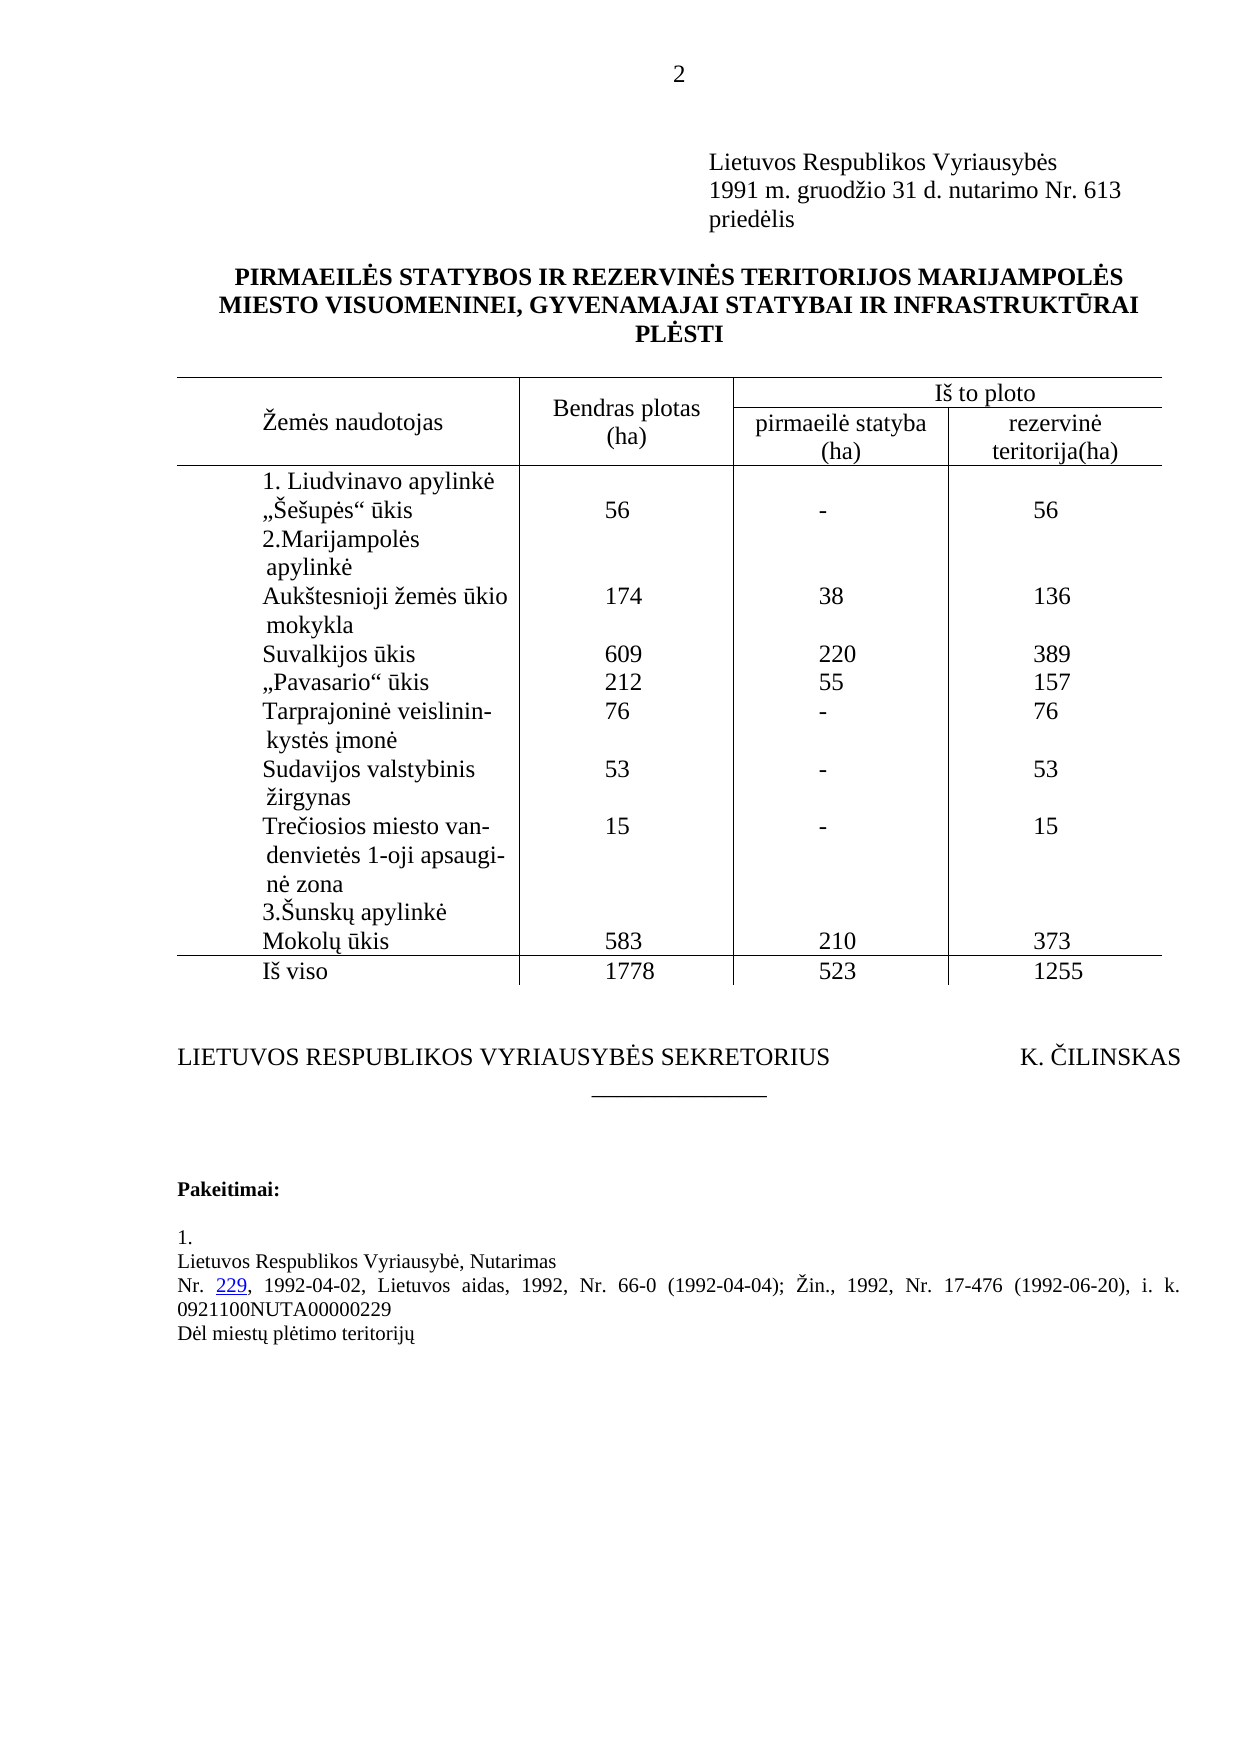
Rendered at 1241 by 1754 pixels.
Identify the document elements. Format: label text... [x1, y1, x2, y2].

text MIESTO VISUOMENINEI, GYVENAMAJAI STATYBAI IR INFRASTRUKTŪRAI PLĖSTI [177, 291, 1181, 348]
text PIRMAEILĖS STATYBOS IR REZERVINĖS TERITORIJOS MARIJAMPOLĖS [177, 262, 1181, 291]
table_cell - [734, 696, 948, 754]
table_cell Aukštesnioji žemės ūkio mokykla [177, 581, 519, 639]
table_cell [949, 466, 1162, 495]
table_cell Mokolų ūkis [177, 926, 519, 955]
table_cell [949, 524, 1162, 581]
table_cell 76 [520, 696, 733, 754]
table_cell 174 [520, 581, 733, 639]
table_cell [520, 898, 733, 926]
text Pakeitimai: [177, 1177, 1181, 1201]
text Dėl miestų plėtimo teritorijų [177, 1321, 1181, 1345]
table_cell 389 [949, 639, 1162, 667]
table_cell 2.Marijampolės apylinkė [177, 524, 519, 581]
table_cell 53 [520, 754, 733, 811]
table_cell „Šešupės“ ūkis [177, 495, 519, 524]
text LIETUVOS RESPUBLIKOS VYRIAUSYBĖS SEKRETORIUS K. ČILINSKAS [177, 1042, 1181, 1071]
table_cell 56 [949, 495, 1162, 524]
table_cell [520, 466, 733, 495]
table_cell [520, 524, 733, 581]
table_cell 76 [949, 696, 1162, 754]
table_cell Sudavijos valstybinis žirgynas [177, 754, 519, 811]
text ______________ [177, 1071, 1181, 1100]
table_cell 583 [520, 926, 733, 955]
table_cell rezervinė teritorija(ha) [949, 408, 1162, 465]
table_cell 373 [949, 926, 1162, 955]
table_header Iš to ploto [734, 378, 1162, 407]
table_cell Iš viso [177, 956, 519, 985]
text Lietuvos Respublikos Vyriausybės [177, 147, 1181, 176]
table_cell 3.Šunskų apylinkė [177, 898, 519, 926]
table_cell 15 [949, 811, 1162, 897]
table_cell 56 [520, 495, 733, 524]
table_cell [949, 898, 1162, 926]
table_cell 53 [949, 754, 1162, 811]
table_cell Tarprajoninė veislinin-kystės įmonė [177, 696, 519, 754]
table_cell Trečiosios miesto van-denvietės 1-oji apsaugi-nė zona [177, 811, 519, 897]
table_cell 15 [520, 811, 733, 897]
table_cell 136 [949, 581, 1162, 639]
text priedėlis [177, 204, 1181, 233]
text Nr. 229, 1992-04-02, Lietuvos aidas, 1992, Nr. 66-0 (1992-04-04); Žin., 1992, Nr. 17-476 (1992-06-20), i. k. 0921100NUTA00000229 [177, 1273, 1181, 1321]
table_cell 1255 [949, 956, 1162, 985]
table_cell 55 [734, 668, 948, 696]
table_cell 157 [949, 668, 1162, 696]
table_header Žemės naudotojas [177, 378, 519, 465]
table_cell - [734, 754, 948, 811]
text Lietuvos Respublikos Vyriausybė, Nutarimas [177, 1249, 1181, 1273]
table_cell - [734, 811, 948, 897]
table_cell 212 [520, 668, 733, 696]
table_cell [734, 898, 948, 926]
table_cell Suvalkijos ūkis [177, 639, 519, 667]
table_cell 220 [734, 639, 948, 667]
table_header Bendras plotas (ha) [520, 378, 733, 465]
table_cell 609 [520, 639, 733, 667]
table_cell 1. Liudvinavo apylinkė [177, 466, 519, 495]
table_cell 38 [734, 581, 948, 639]
table_cell pirmaeilė statyba (ha) [734, 408, 948, 465]
table_cell 1778 [520, 956, 733, 985]
table_cell - [734, 495, 948, 524]
table_cell 523 [734, 956, 948, 985]
table_cell [734, 466, 948, 495]
table_cell 210 [734, 926, 948, 955]
table_cell „Pavasario“ ūkis [177, 668, 519, 696]
text 1. [177, 1225, 1181, 1249]
table_cell [734, 524, 948, 581]
text 1991 m. gruodžio 31 d. nutarimo Nr. 613 [177, 176, 1181, 204]
